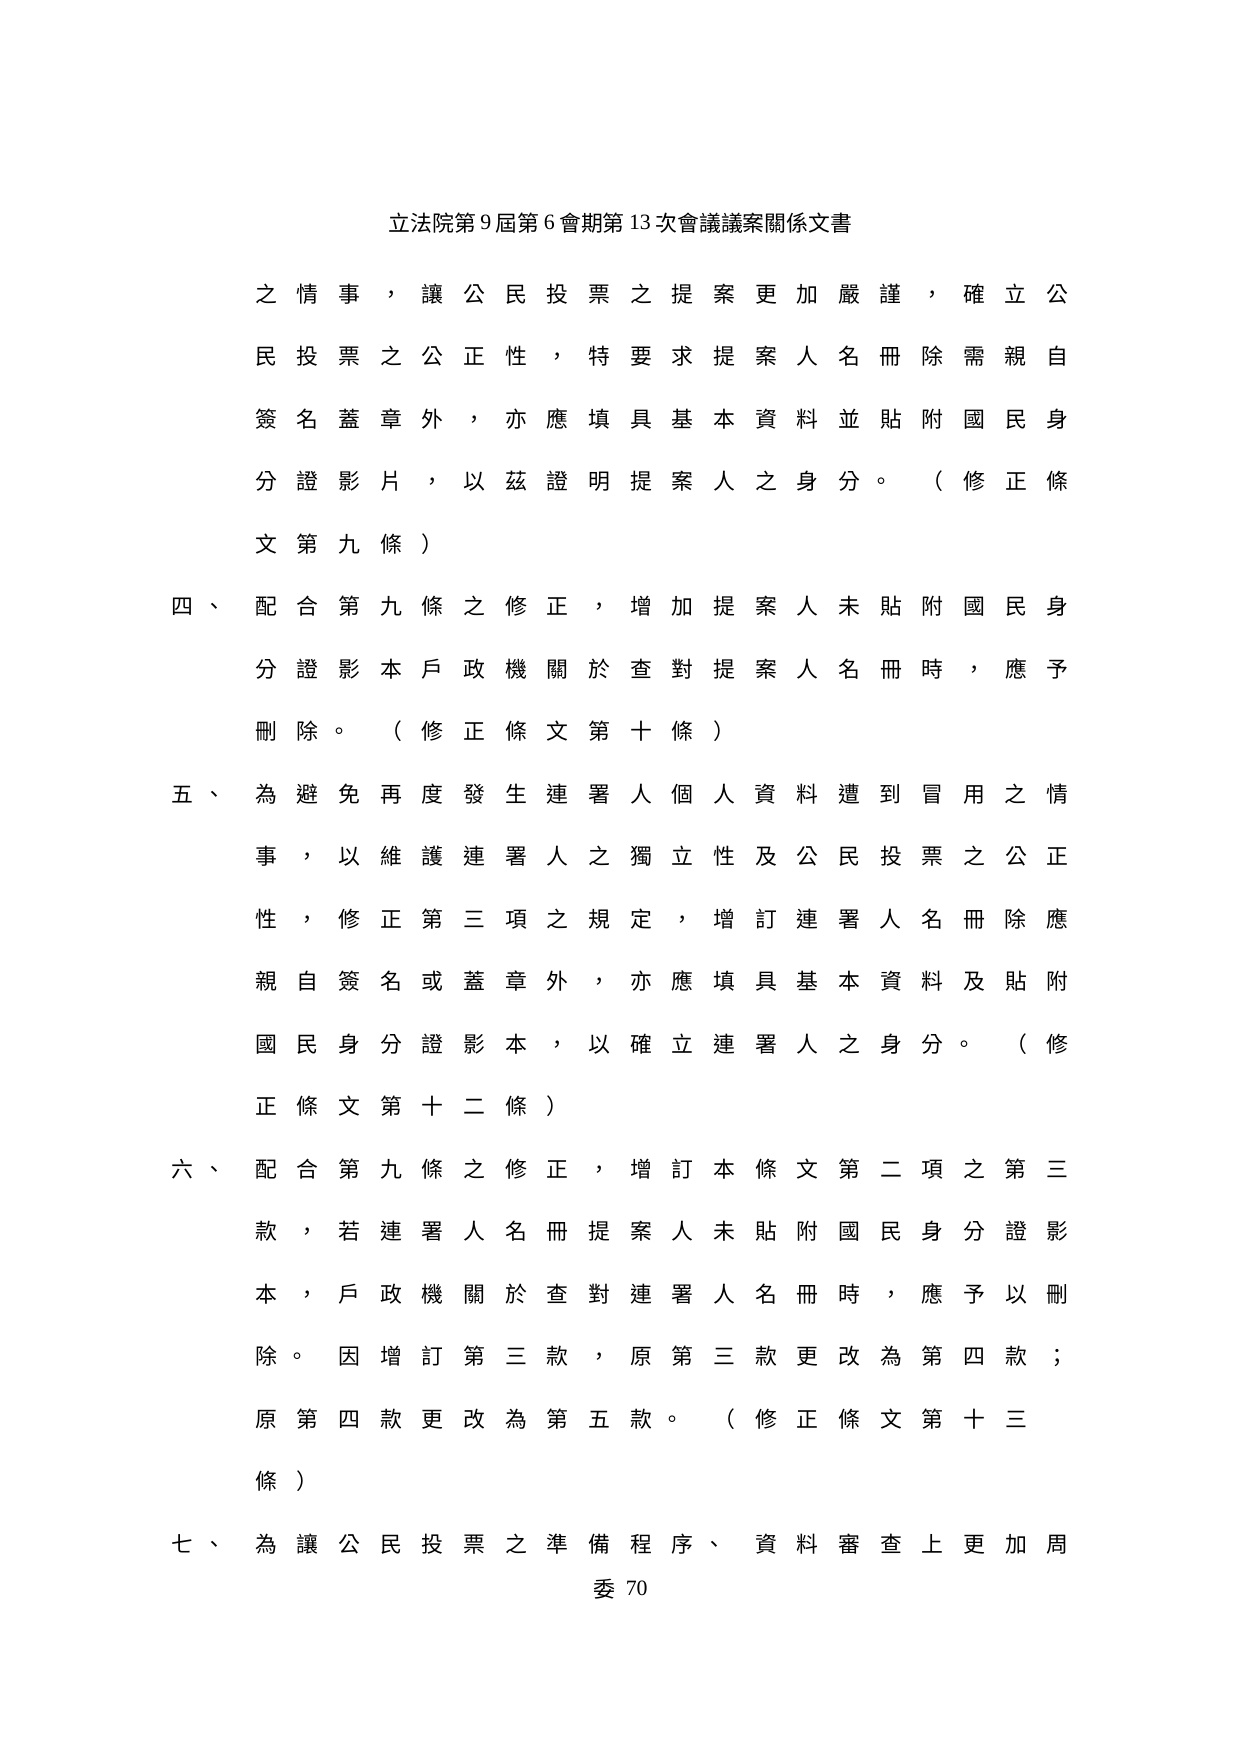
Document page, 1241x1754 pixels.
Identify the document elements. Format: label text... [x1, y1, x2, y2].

text 六、配合第九條之修正，增訂本條文第二項之第三款，若連署人名冊提案人未貼附國民身分證影本，戶政機關於查對連署人名冊時，應予以刪除。因增訂第三款，原第三款更改為第四款；原第四款更改為第五款。（修正條文第十三條） [162, 1126, 1078, 1501]
text 七、為讓公民投票之準備程序、資料審查上更加周 [162, 1501, 1078, 1563]
text 四、配合第九條之修正，增加提案人未貼附國民身分證影本戶政機關於查對提案人名冊時，應予刪除。（修正條文第十條） [162, 563, 1078, 751]
text 之情事，讓公民投票之提案更加嚴謹，確立公民投票之公正性，特要求提案人名冊除需親自簽名蓋章外，亦應填具基本資料並貼附國民身分證影片，以茲證明提案人之身分。（修正條文第九條） [162, 251, 1078, 563]
text 五、為避免再度發生連署人個人資料遭到冒用之情事，以維護連署人之獨立性及公民投票之公正性，修正第三項之規定，增訂連署人名冊除應親自簽名或蓋章外，亦應填具基本資料及貼附國民身分證影本，以確立連署人之身分。（修正條文第十二條） [162, 751, 1078, 1126]
